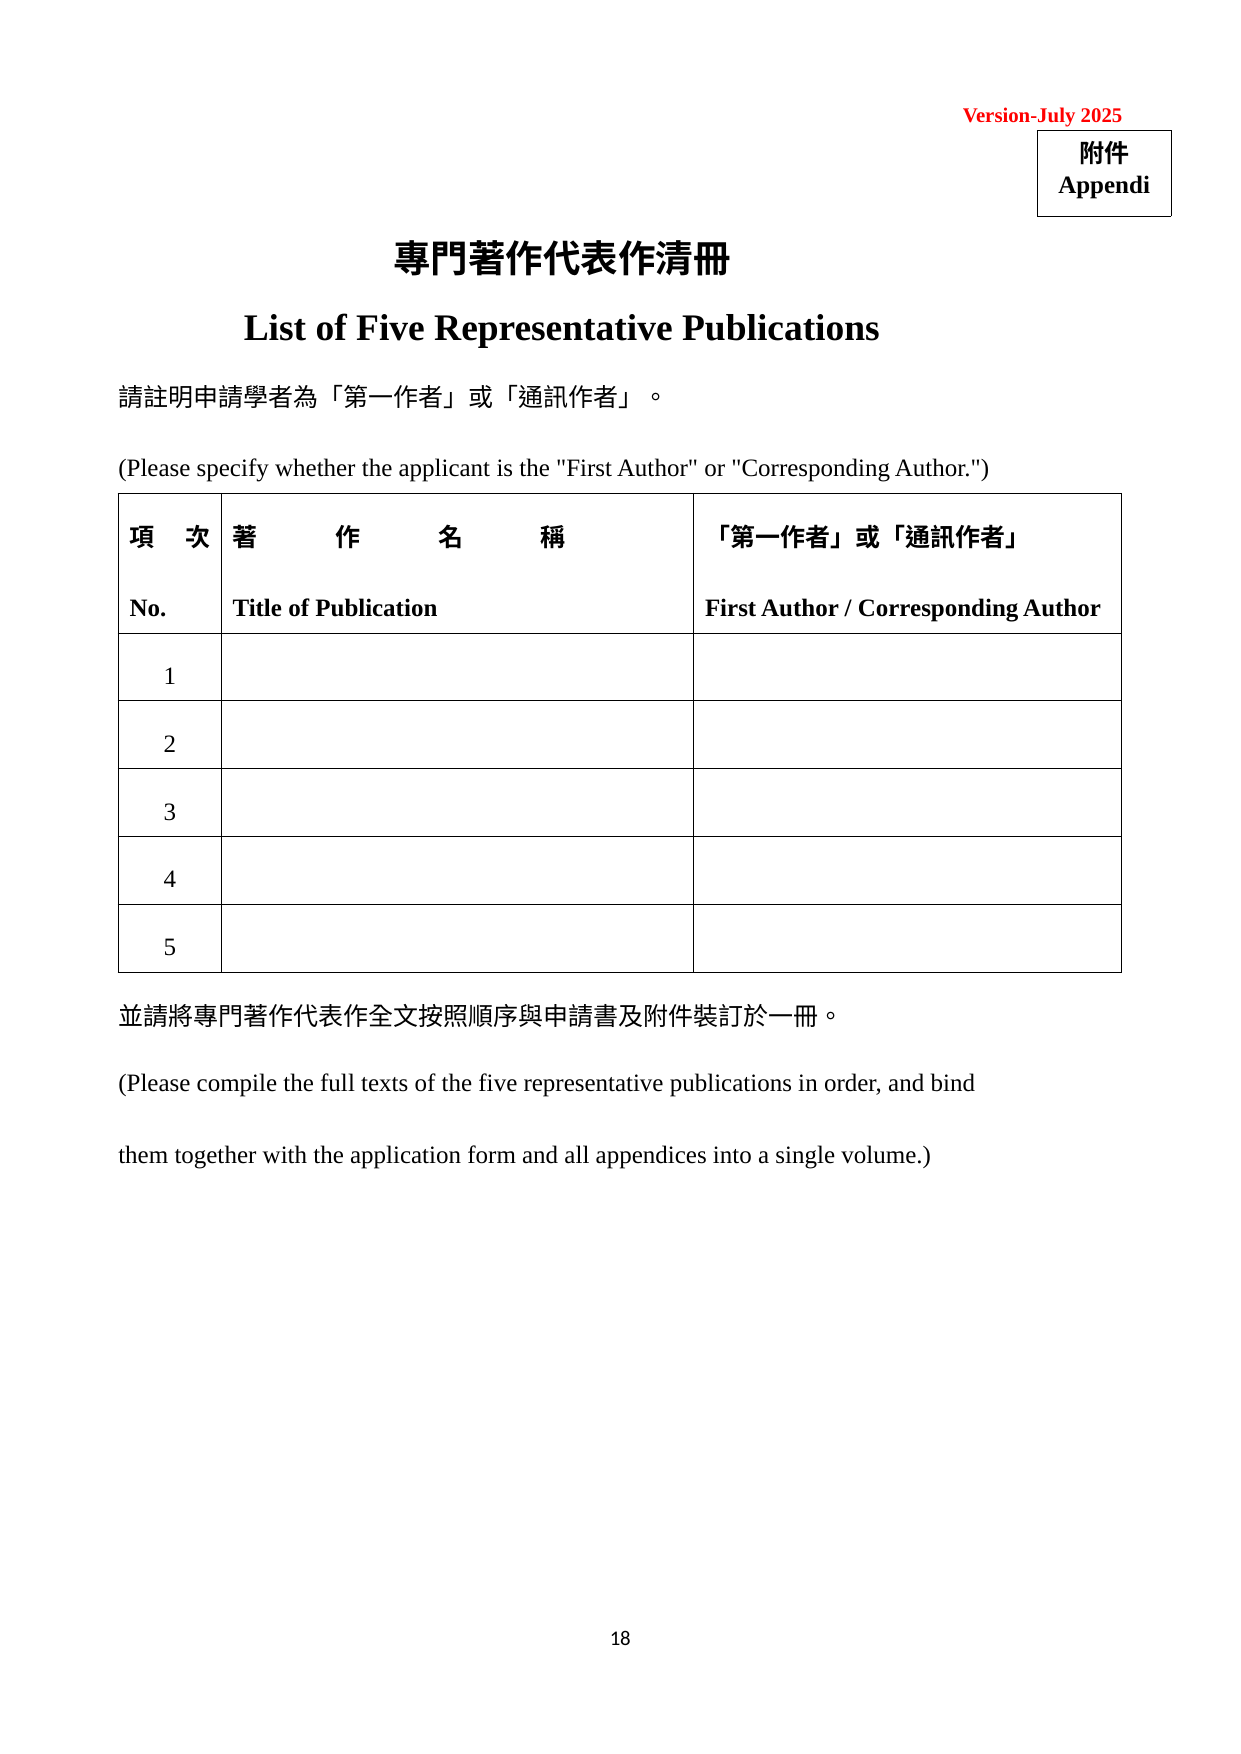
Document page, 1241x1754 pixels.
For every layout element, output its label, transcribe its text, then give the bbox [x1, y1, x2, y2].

text 請註明申請學者為「第一作者」或「通訊作者」。 (Please specify whether the applicant is the "First Author" or "Corresponding Author.") [118, 354, 1005, 489]
table_cell [222, 769, 693, 836]
table_cell [222, 634, 693, 700]
table_cell 2 [119, 701, 221, 768]
table_header 著作名稱 Title of Publication [222, 494, 693, 633]
table_cell [694, 837, 1121, 904]
table_cell 1 [119, 634, 221, 700]
table_cell 4 [119, 837, 221, 904]
table_cell [694, 701, 1121, 768]
text 並請將專門著作代表作全文按照順序與申請書及附件裝訂於一冊。 [118, 973, 1005, 1035]
text List of Five Representative Publications [118, 285, 1005, 348]
table_cell 3 [119, 769, 221, 836]
table_cell [222, 837, 693, 904]
table_cell 5 [119, 905, 221, 972]
table_cell [694, 905, 1121, 972]
table_cell [694, 769, 1121, 836]
table_header 「第一作者」或「通訊作者」 First Author / Corresponding Author [694, 494, 1121, 633]
table_cell [694, 634, 1121, 700]
text [1038, 131, 1171, 216]
text Appendix [1052, 169, 1156, 208]
text (Please compile the full texts of the five representative publications in order, and bind them together with the application form and all appendices into a single volume.) [118, 1041, 1005, 1175]
table_cell [222, 905, 693, 972]
text 專門著作代表作清冊 [118, 215, 1005, 277]
text 附件 [1052, 138, 1156, 169]
table_cell [222, 701, 693, 768]
table_header 項次 No. [119, 494, 221, 633]
